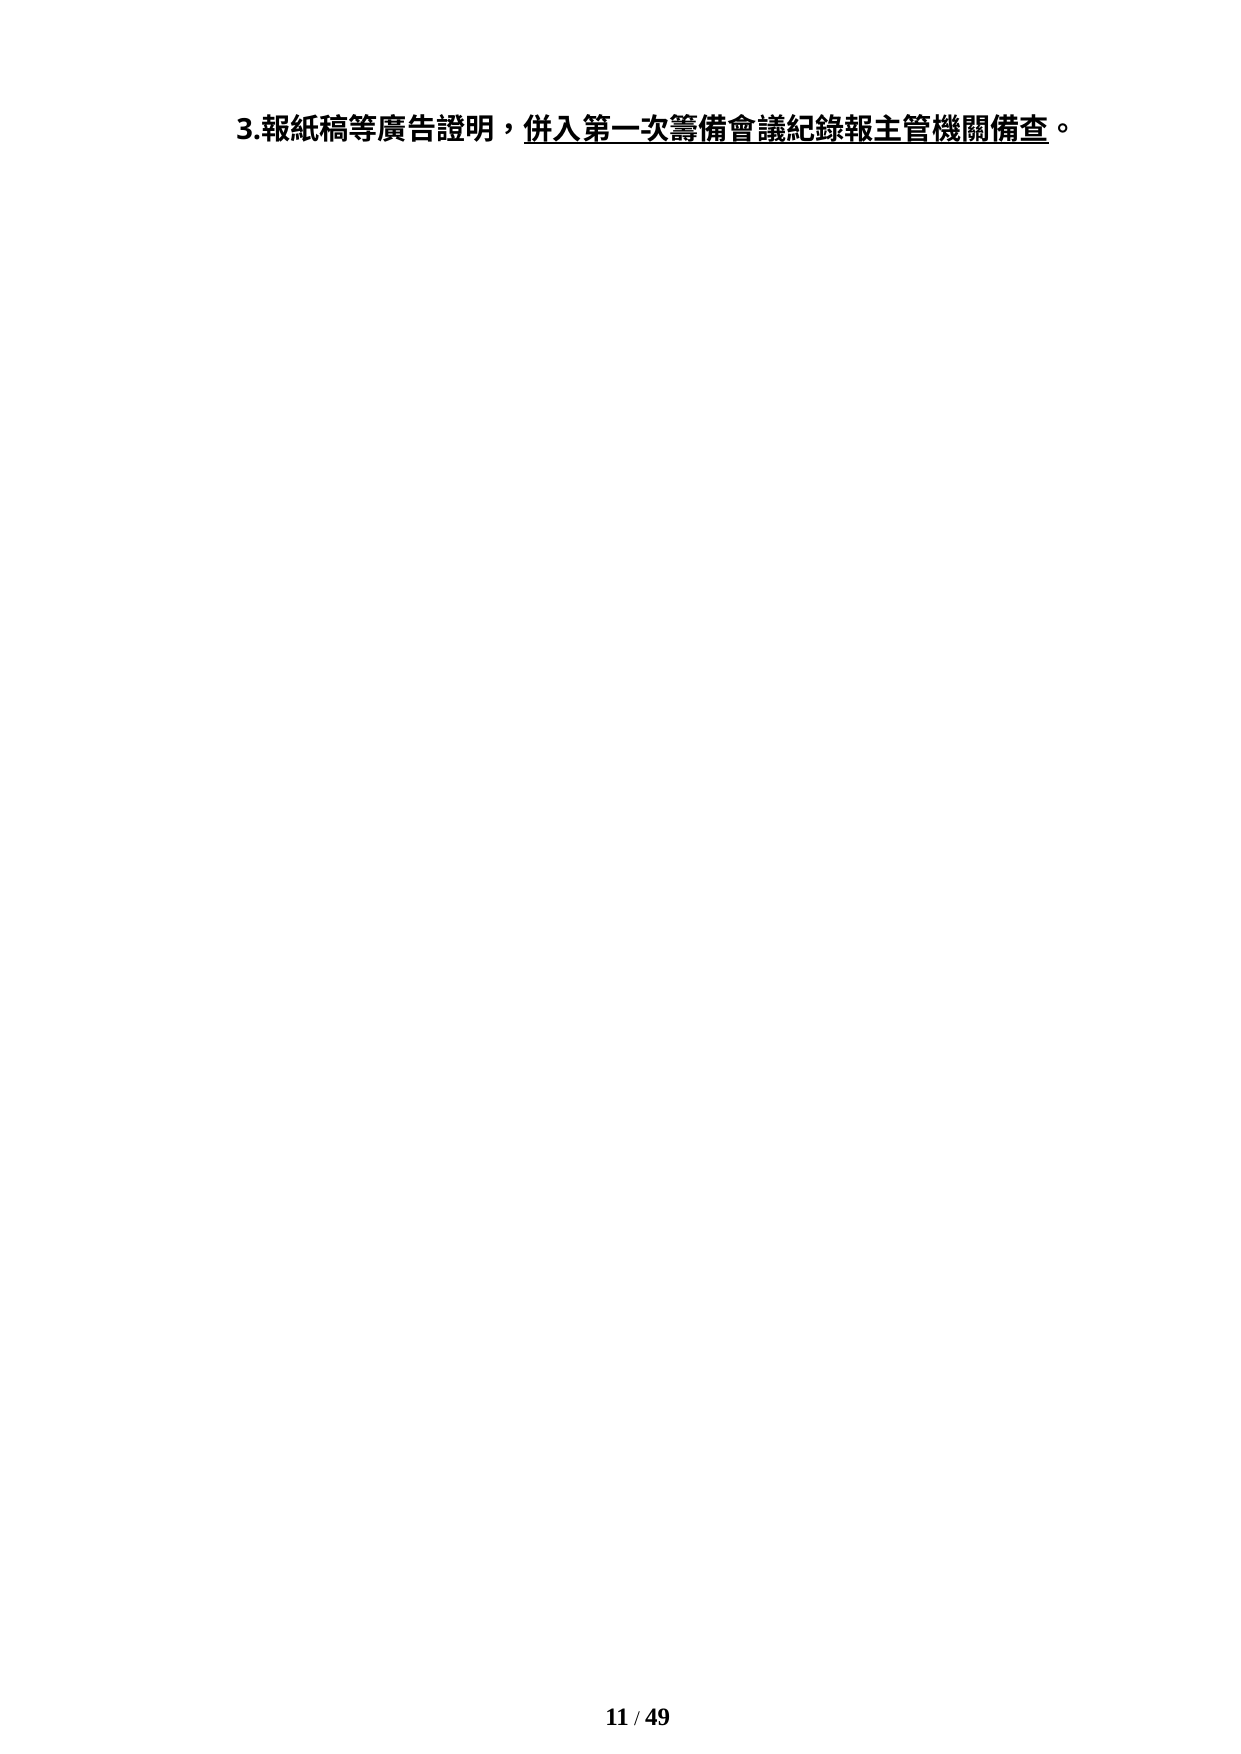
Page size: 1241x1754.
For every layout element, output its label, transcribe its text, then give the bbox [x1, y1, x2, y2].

text 3.報紙稿等廣告證明，併入第一次籌備會議紀錄報主管機關備查。 [236, 89, 1181, 164]
